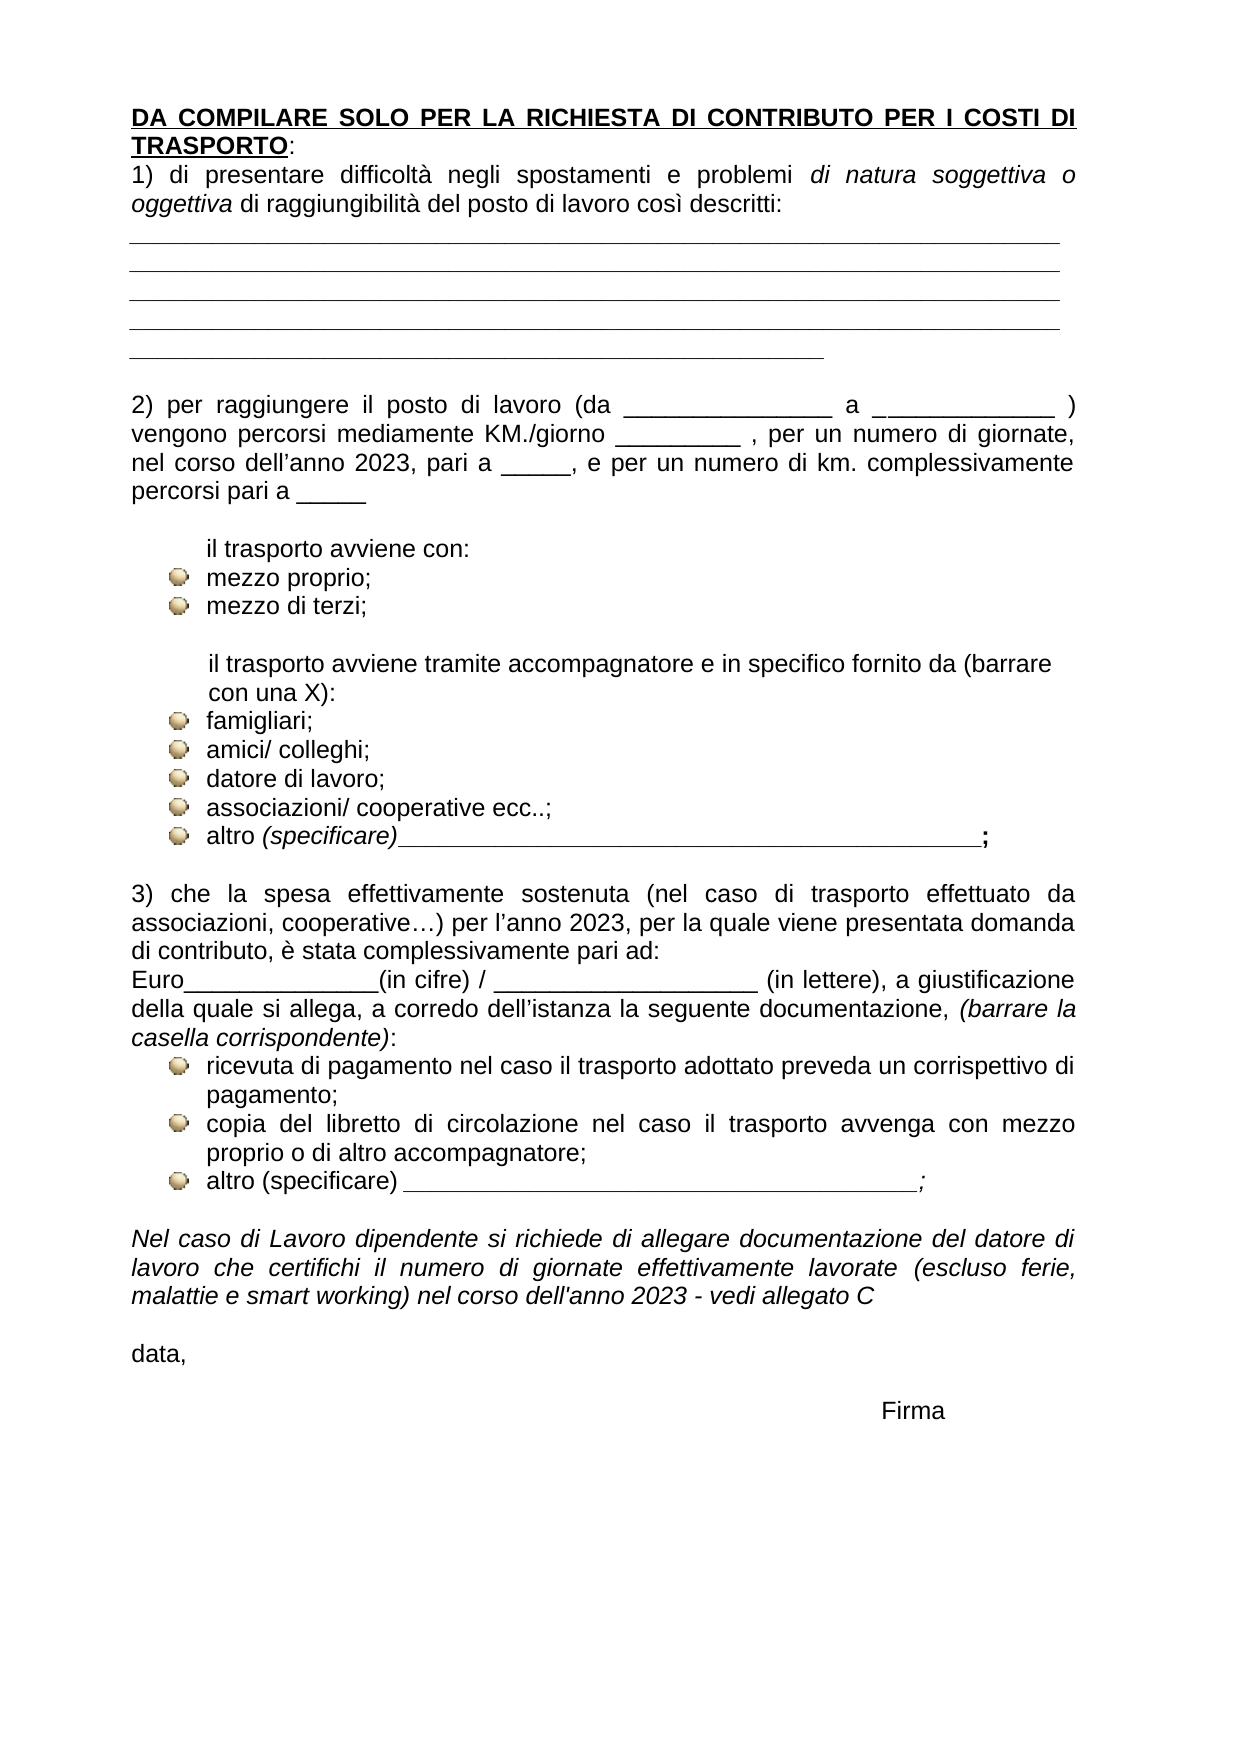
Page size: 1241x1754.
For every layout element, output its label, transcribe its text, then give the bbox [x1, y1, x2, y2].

text il trasporto avviene tramite accompagnatore e in specifico fornito da (barrare con una X): [131, 649, 1077, 706]
list ricevuta di pagamento nel caso il trasporto adottato preveda un corrispettivo di pagamento; [169, 1051, 1077, 1109]
text 2) per raggiungere il posto di lavoro (da _______________ a _____________ ) vengono percorsi mediamente KM./giorno _________ , per un numero di giornate, nel corso dell’anno 2023, pari a _____, e per un numero di km. complessivamente percorsi pari a _____ [131, 390, 1077, 505]
list mezzo proprio; [169, 563, 1077, 591]
list copia del libretto di circolazione nel caso il trasporto avvenga con mezzo proprio o di altro accompagnatore; [169, 1109, 1077, 1166]
text 1) di presentare difficoltà negli spostamenti e problemi di natura soggettiva o oggettiva di raggiungibilità del posto di lavoro così descritti: [131, 160, 1077, 218]
text 3) che la spesa effettivamente sostenuta (nel caso di trasporto effettuato da associazioni, cooperative…) per l’anno 2023, per la quale viene presentata domanda di contributo, è stata complessivamente pari ad: [131, 879, 1077, 965]
list associazioni/ cooperative ecc..; [169, 793, 1077, 821]
list amici/ colleghi; [169, 735, 1077, 764]
picture [169, 712, 189, 730]
picture [169, 1172, 189, 1190]
text ______________________________________________________________________________________________________________________________________________________________________________________________________________________________________________________________________________________________________________________________ [131, 218, 1077, 361]
picture [169, 827, 189, 845]
text Euro______________(in cifre) / ___________________ (in lettere), a giustificazione della quale si allega, a corredo dell’istanza la seguente documentazione, (barrare la casella corrispondente): [131, 965, 1077, 1051]
picture [169, 568, 189, 586]
picture [169, 740, 189, 759]
list altro (specificare) _____________________________________; [169, 1166, 1077, 1195]
picture [169, 597, 189, 615]
text TRASPORTO: [131, 129, 1077, 160]
list datore di lavoro; [169, 764, 1077, 793]
picture [169, 1114, 189, 1132]
text Nel caso di Lavoro dipendente si richiede di allegare documentazione del datore di lavoro che certifichi il numero di giornate effettivamente lavorate (escluso ferie, malattie e smart working) nel corso dell'anno 2023 - vedi allegato C [131, 1224, 1077, 1310]
text Firma [131, 1396, 1077, 1425]
text il trasporto avviene con: [131, 534, 1077, 563]
text DA COMPILARE SOLO PER LA RICHIESTA DI CONTRIBUTO PER I COSTI DI [131, 103, 1077, 128]
list mezzo di terzi; [169, 591, 1077, 620]
picture [169, 1057, 189, 1075]
picture [169, 769, 189, 787]
text data, [131, 1339, 1077, 1368]
list altro (specificare)__________________________________________; [169, 821, 1077, 850]
list famigliari; [169, 706, 1077, 735]
picture [169, 798, 189, 816]
